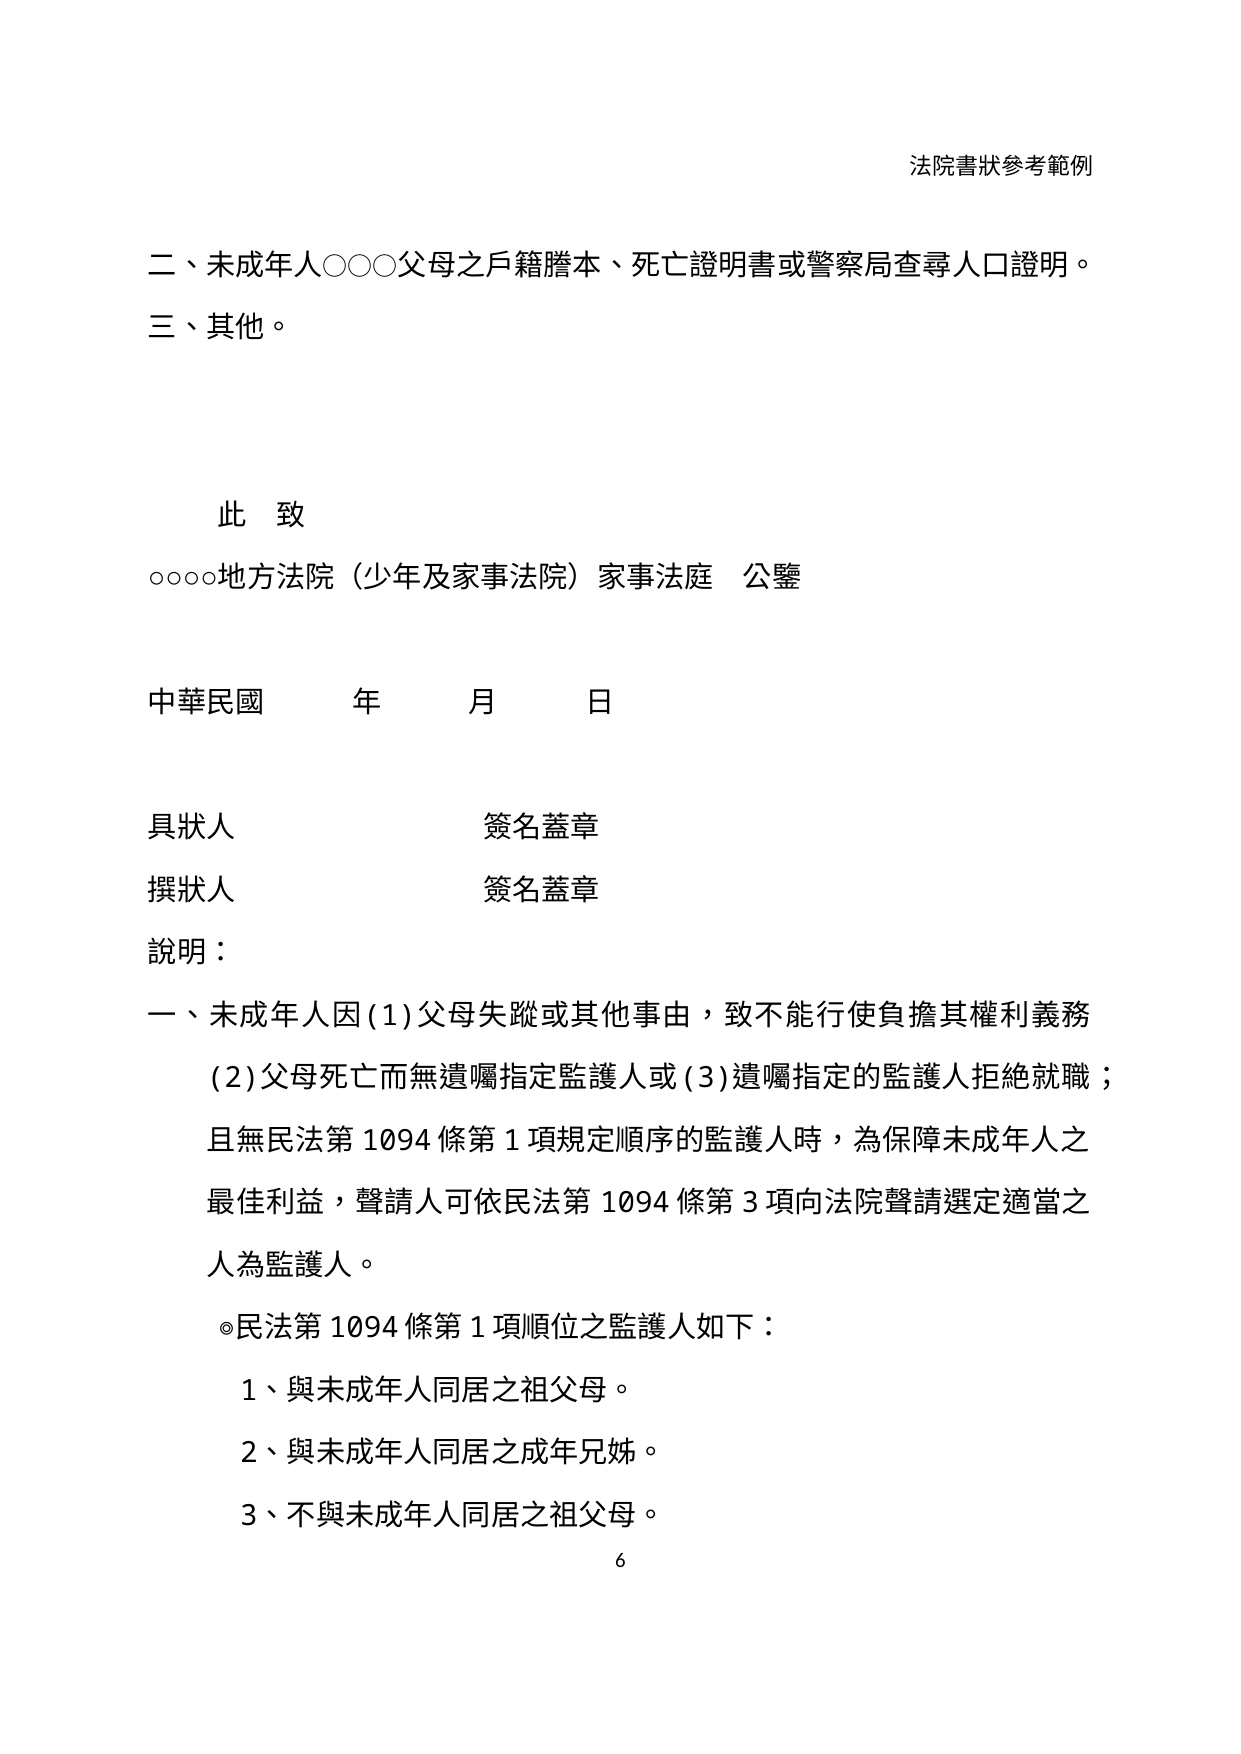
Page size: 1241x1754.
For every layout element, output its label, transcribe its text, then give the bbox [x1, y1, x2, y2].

text 3、不與未成年人同居之祖父母。 [210, 1471, 1092, 1533]
text 說明： [148, 908, 1092, 971]
text 一、未成年人因(1)父母失蹤或其他事由，致不能行使負擔其權利義務 (2)父母死亡而無遺囑指定監護人或(3)遺囑指定的監護人拒絶就職；且無民法第1094條第1項規定順序的監護人時，為保障未成年人之最佳利益，聲請人可依民法第1094條第3項向法院聲請選定適當之人為監護人。 [148, 971, 1092, 1283]
text ◎民法第1094條第1項順位之監護人如下： [148, 1283, 1092, 1346]
text ○○○○地方法院（少年及家事法院）家事法庭 公鑒 [148, 533, 1092, 596]
text 三、其他。 [148, 283, 1092, 346]
text 二、未成年人○○○父母之戶籍謄本、死亡證明書或警察局查尋人口證明。 [148, 221, 1092, 283]
text 具狀人 簽名蓋章 [148, 783, 1092, 846]
text 此 致 [148, 471, 1092, 533]
text 中華民國 年 月 日 [148, 658, 1092, 721]
text 2、與未成年人同居之成年兄姊。 [210, 1408, 1092, 1471]
text 撰狀人 簽名蓋章 [148, 846, 1092, 908]
text 1、與未成年人同居之祖父母。 [210, 1346, 1092, 1408]
